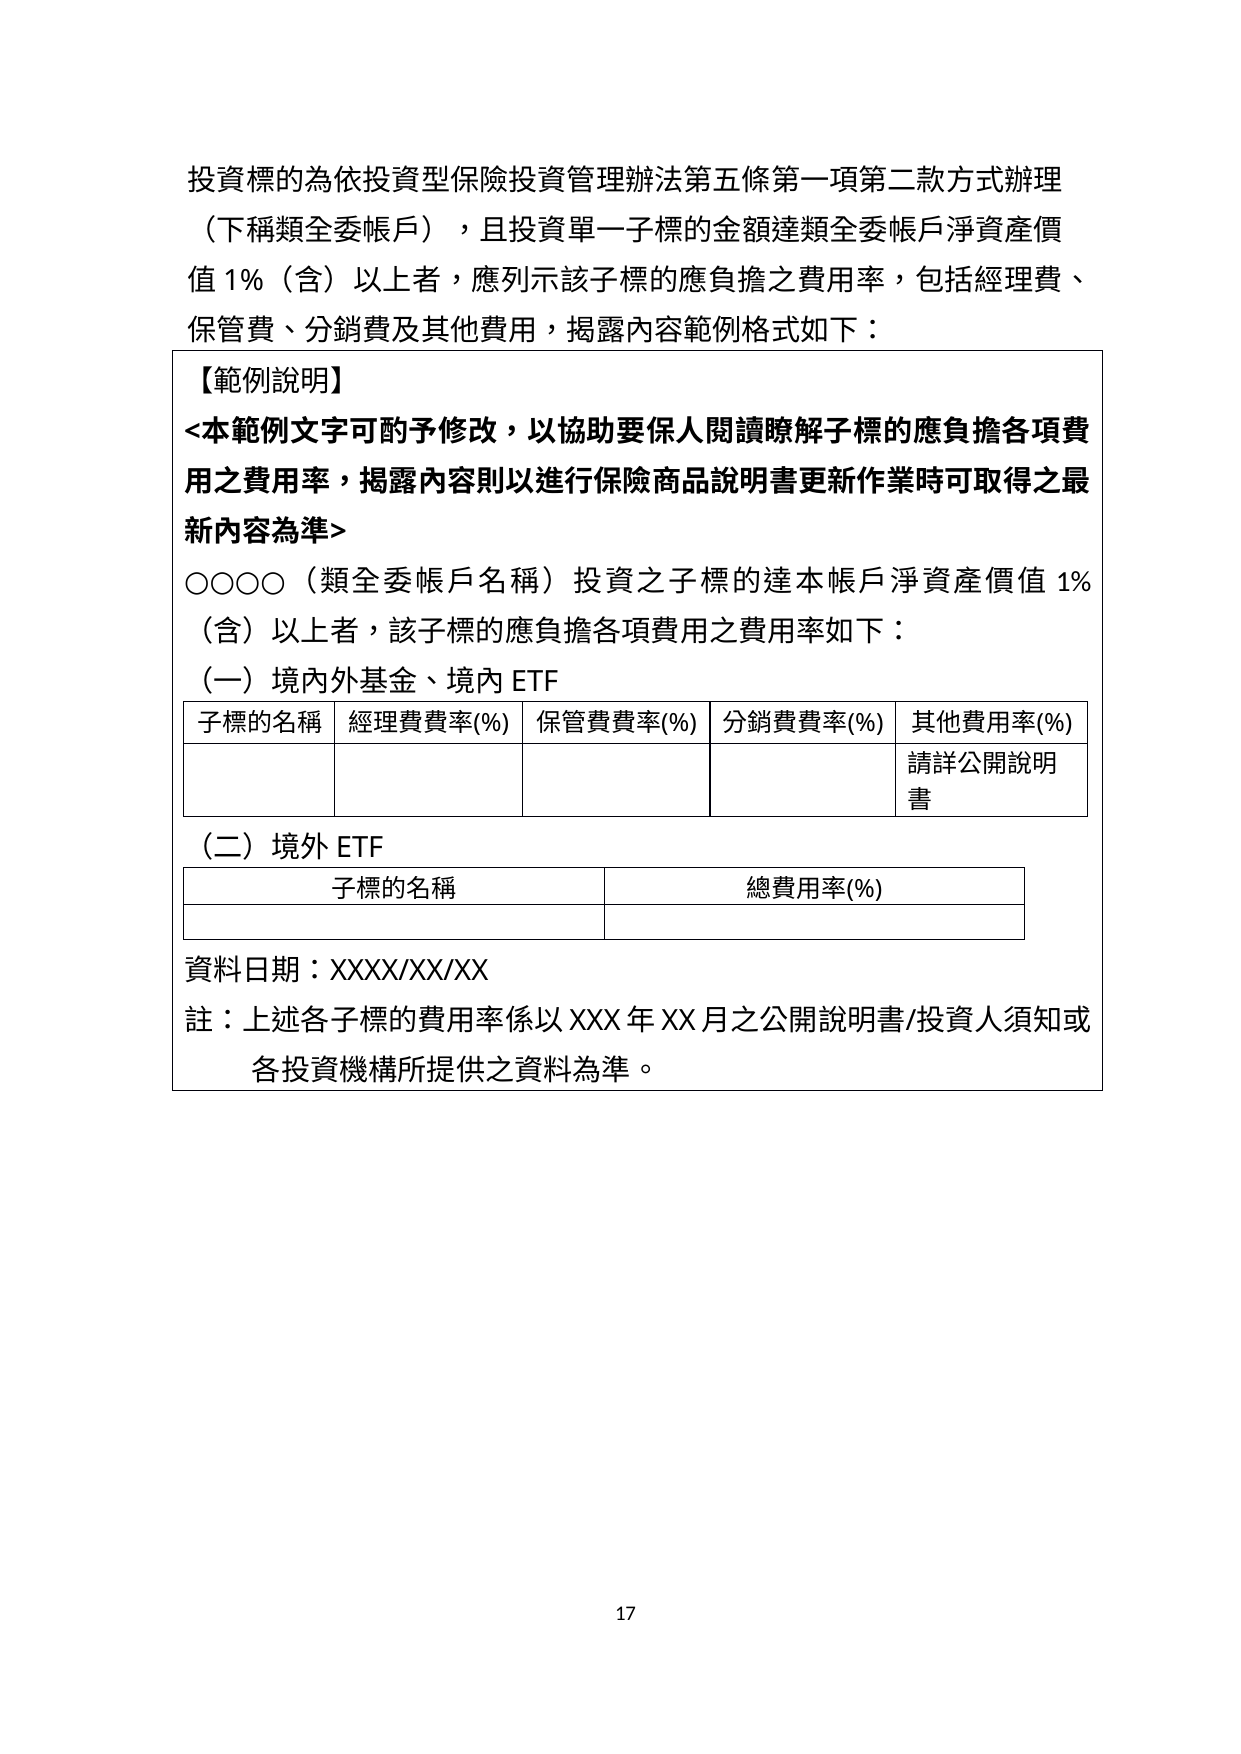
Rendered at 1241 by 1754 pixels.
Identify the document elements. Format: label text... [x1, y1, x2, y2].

table_cell [605, 905, 1024, 939]
table_cell [711, 744, 895, 816]
table_header 分銷費費率(%) [711, 702, 895, 742]
table_header 【範例說明】 <本範例文字可酌予修改，以協助要保人閱讀瞭解子標的應負擔各項費用之費用率，揭露內容則以進行保險商品說明書更新作業時可取得之最新內容為準> ○○○○（類全委帳戶名稱）投資之子標的達本帳戶淨資產價值1%（含）以上者，該子標的應負擔各項費用之費用率如下： （一）境內外基金、境內ETF （二）境外ETF 資料日期：XXXX/XX/XX 註：上述各子標的費用率係以XXX年XX月之公開說明書/投資人須知或各投資機構所提供之資料為準。 [173, 351, 1102, 1090]
table_cell [184, 905, 604, 939]
table_cell [184, 744, 334, 816]
table_cell [335, 744, 522, 816]
text 投資標的為依投資型保險投資管理辦法第五條第一項第二款方式辦理（下稱類全委帳戶），且投資單一子標的金額達類全委帳戶淨資產價值1%（含）以上者，應列示該子標的應負擔之費用率，包括經理費、保管費、分銷費及其他費用，揭露內容範例格式如下： [187, 150, 1063, 350]
table_header 子標的名稱 [184, 868, 604, 904]
table_header 經理費費率(%) [335, 702, 522, 742]
table_header 其他費用率(%) [896, 702, 1087, 742]
table_header 總費用率(%) [605, 868, 1024, 904]
table_cell [523, 744, 709, 816]
table_header 子標的名稱 [184, 702, 334, 742]
table_header 保管費費率(%) [523, 702, 709, 742]
table_cell 請詳公開說明書 [896, 744, 1087, 816]
